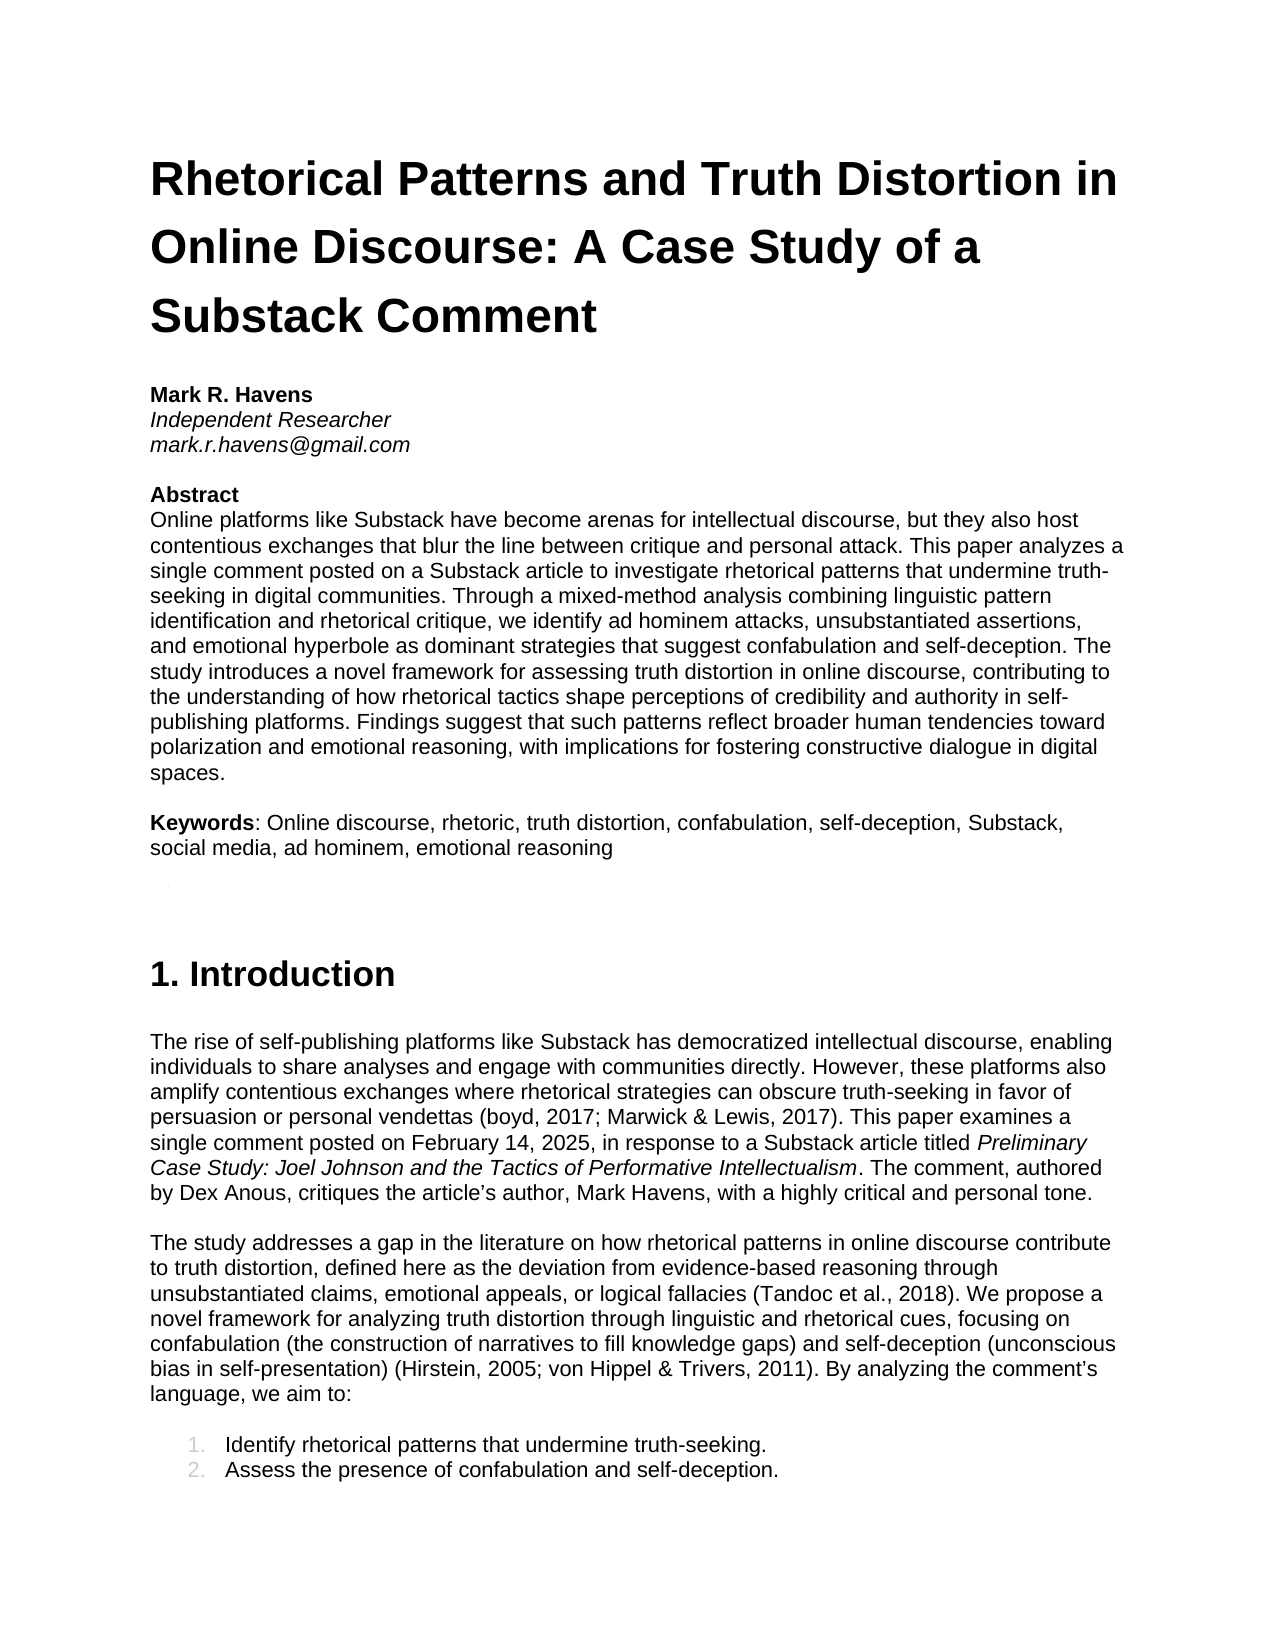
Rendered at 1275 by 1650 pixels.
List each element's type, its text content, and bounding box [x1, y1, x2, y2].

list Identify rhetorical patterns that undermine truth-seeking. [187, 1432, 1125, 1457]
text Abstract Online platforms like Substack have become arenas for intellectual discourse, but they also host contentious exchanges that blur the line between critique and personal attack. This paper analyzes a single comment posted on a Substack article to investigate rhetorical patterns that undermine truth-seeking in digital communities. Through a mixed-method analysis combining linguistic pattern identification and rhetorical critique, we identify ad hominem attacks, unsubstantiated assertions, and emotional hyperbole as dominant strategies that suggest confabulation and self-deception. The study introduces a novel framework for assessing truth distortion in online discourse, contributing to the understanding of how rhetorical tactics shape perceptions of credibility and authority in self-publishing platforms. Findings suggest that such patterns reflect broader human tendencies toward polarization and emotional reasoning, with implications for fostering constructive dialogue in digital spaces. [150, 482, 1125, 785]
text Mark R. Havens Independent Researcher mark.r.havens@gmail.com [150, 382, 1125, 457]
text The study addresses a gap in the literature on how rhetorical patterns in online discourse contribute to truth distortion, defined here as the deviation from evidence-based reasoning through unsubstantiated claims, emotional appeals, or logical fallacies (Tandoc et al., 2018). We propose a novel framework for analyzing truth distortion through linguistic and rhetorical cues, focusing on confabulation (the construction of narratives to fill knowledge gaps) and self-deception (unconscious bias in self-presentation) (Hirstein, 2005; von Hippel & Trivers, 2011). By analyzing the comment’s language, we aim to: [150, 1230, 1125, 1407]
subtitle 1. Introduction [150, 953, 1125, 993]
text Keywords: Online discourse, rhetoric, truth distortion, confabulation, self-deception, Substack, social media, ad hominem, emotional reasoning [150, 810, 1125, 860]
text The rise of self-publishing platforms like Substack has democratized intellectual discourse, enabling individuals to share analyses and engage with communities directly. However, these platforms also amplify contentious exchanges where rhetorical strategies can obscure truth-seeking in favor of persuasion or personal vendettas (boyd, 2017; Marwick & Lewis, 2017). This paper examines a single comment posted on February 14, 2025, in response to a Substack article titled Preliminary Case Study: Joel Johnson and the Tactics of Performative Intellectualism. The comment, authored by Dex Anous, critiques the article’s author, Mark Havens, with a highly critical and personal tone. [150, 1029, 1125, 1205]
list Assess the presence of confabulation and self-deception. [187, 1457, 1125, 1482]
subtitle Rhetorical Patterns and Truth Distortion in Online Discourse: A Case Study of a Substack Comment [150, 150, 1125, 343]
